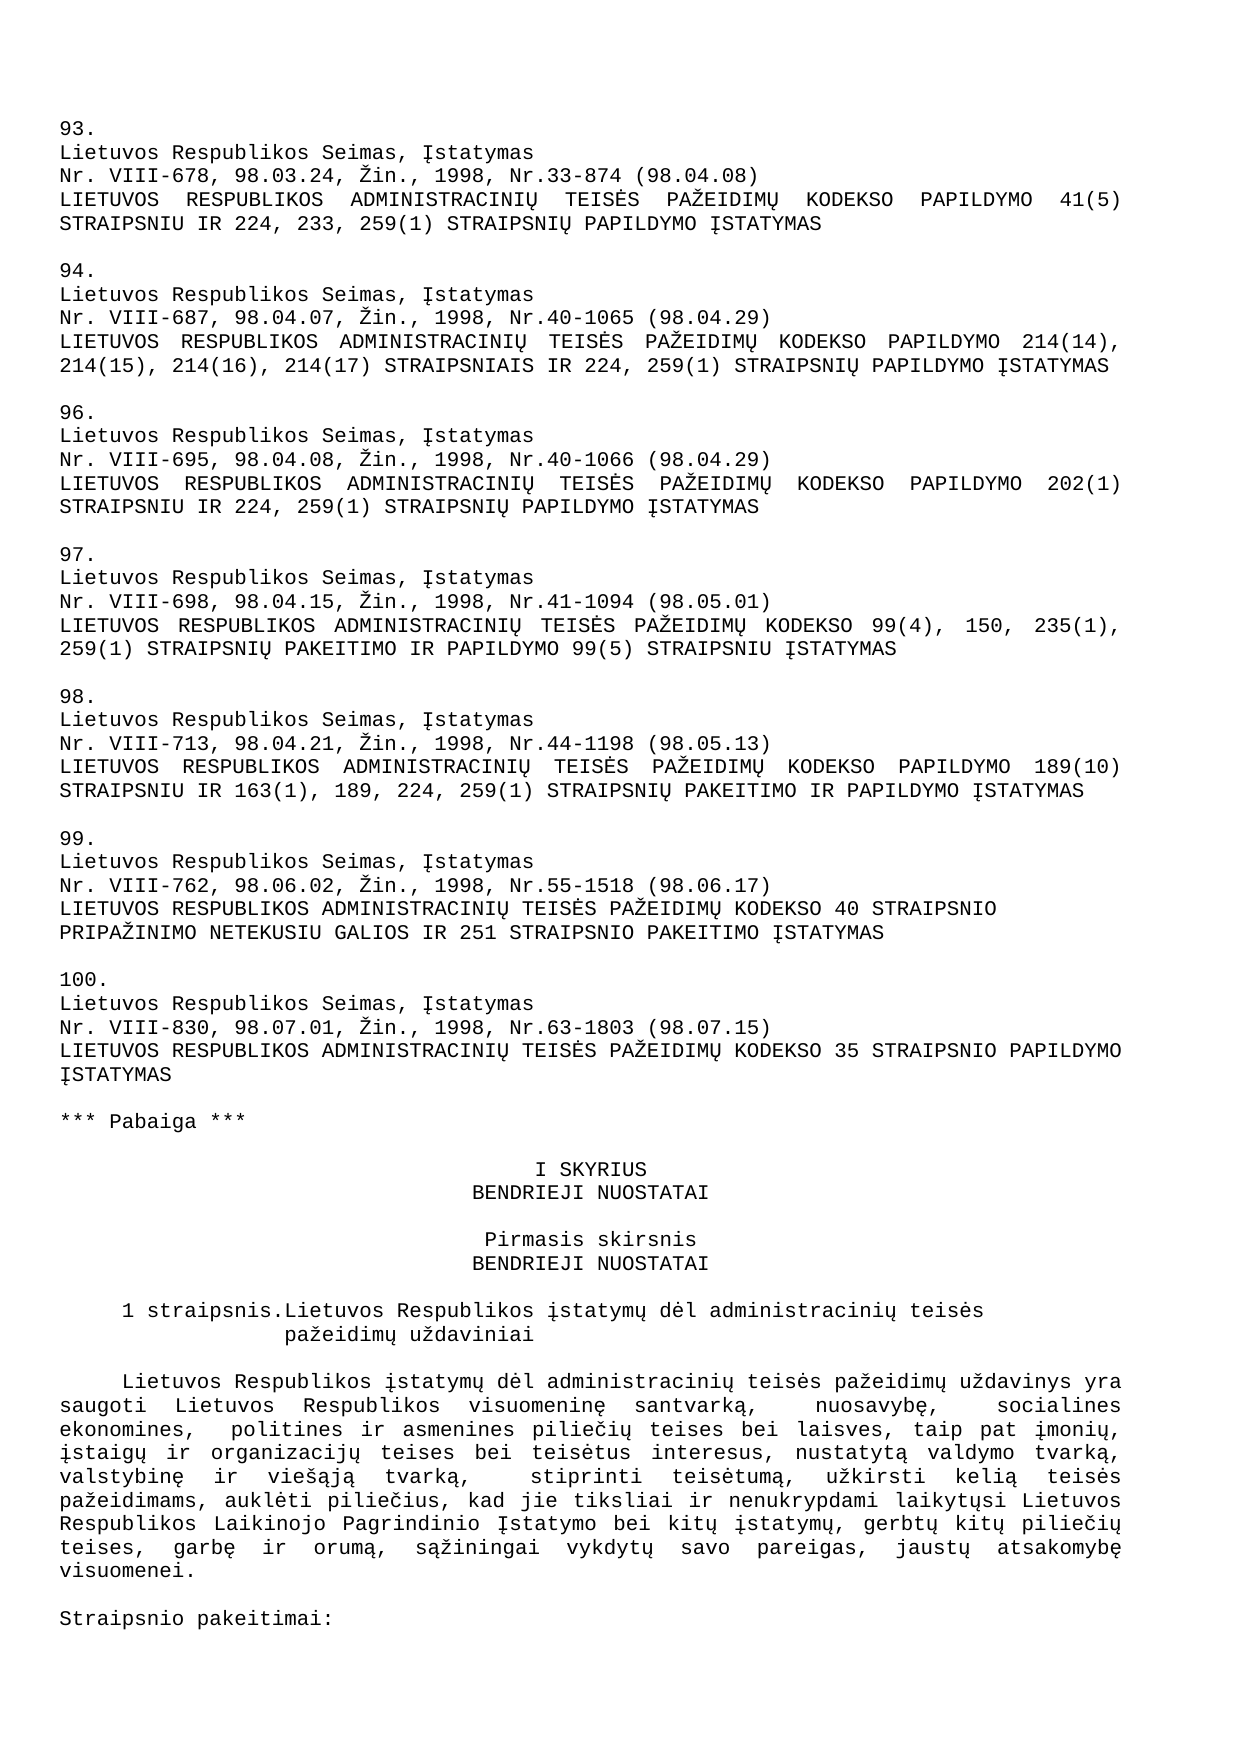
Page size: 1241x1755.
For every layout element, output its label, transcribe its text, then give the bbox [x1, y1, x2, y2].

text LIETUVOS RESPUBLIKOS ADMINISTRACINIŲ TEISĖS PAŽEIDIMŲ KODEKSO PAPILDYMO 41(5) STRAIPSNIU IR 224, 233, 259(1) STRAIPSNIŲ PAPILDYMO ĮSTATYMAS [59, 189, 1122, 236]
text pažeidimų uždaviniai [59, 1324, 1122, 1348]
text Nr. VIII-713, 98.04.21, Žin., 1998, Nr.44-1198 (98.05.13) [59, 733, 1122, 757]
text 94. [59, 260, 1122, 284]
text LIETUVOS RESPUBLIKOS ADMINISTRACINIŲ TEISĖS PAŽEIDIMŲ KODEKSO PAPILDYMO 214(14), 214(15), 214(16), 214(17) STRAIPSNIAIS IR 224, 259(1) STRAIPSNIŲ PAPILDYMO ĮSTATYMAS [59, 331, 1122, 378]
text Lietuvos Respublikos Seimas, Įstatymas [59, 142, 1122, 165]
text LIETUVOS RESPUBLIKOS ADMINISTRACINIŲ TEISĖS PAŽEIDIMŲ KODEKSO 40 STRAIPSNIO PRIPAŽINIMO NETEKUSIU GALIOS IR 251 STRAIPSNIO PAKEITIMO ĮSTATYMAS [59, 898, 1122, 946]
text 1 straipsnis.Lietuvos Respublikos įstatymų dėl administracinių teisės [59, 1300, 1122, 1324]
text LIETUVOS RESPUBLIKOS ADMINISTRACINIŲ TEISĖS PAŽEIDIMŲ KODEKSO PAPILDYMO 202(1) STRAIPSNIU IR 224, 259(1) STRAIPSNIŲ PAPILDYMO ĮSTATYMAS [59, 473, 1122, 520]
text Lietuvos Respublikos Seimas, Įstatymas [59, 709, 1122, 733]
text BENDRIEJI NUOSTATAI [59, 1182, 1122, 1206]
text Nr. VIII-762, 98.06.02, Žin., 1998, Nr.55-1518 (98.06.17) [59, 875, 1122, 898]
text 99. [59, 827, 1122, 851]
text Nr. VIII-678, 98.03.24, Žin., 1998, Nr.33-874 (98.04.08) [59, 165, 1122, 189]
text LIETUVOS RESPUBLIKOS ADMINISTRACINIŲ TEISĖS PAŽEIDIMŲ KODEKSO 99(4), 150, 235(1), 259(1) STRAIPSNIŲ PAKEITIMO IR PAPILDYMO 99(5) STRAIPSNIU ĮSTATYMAS [59, 615, 1122, 662]
text Lietuvos Respublikos Seimas, Įstatymas [59, 284, 1122, 307]
text Lietuvos Respublikos Seimas, Įstatymas [59, 567, 1122, 591]
text 97. [59, 544, 1122, 567]
text I SKYRIUS [59, 1158, 1122, 1182]
text Pirmasis skirsnis [59, 1229, 1122, 1253]
text 93. [59, 118, 1122, 142]
text Nr. VIII-698, 98.04.15, Žin., 1998, Nr.41-1094 (98.05.01) [59, 591, 1122, 615]
text Lietuvos Respublikos įstatymų dėl administracinių teisės pažeidimų uždavinys yra saugoti Lietuvos Respublikos visuomeninę santvarką, nuosavybę, socialines ekonomines, politines ir asmenines piliečių teises bei laisves, taip pat įmonių, įstaigų ir organizacijų teises bei teisėtus interesus, nustatytą valdymo tvarką, valstybinę ir viešąją tvarką, stiprinti teisėtumą, užkirsti kelią teisės pažeidimams, auklėti piliečius, kad jie tiksliai ir nenukrypdami laikytųsi Lietuvos Respublikos Laikinojo Pagrindinio Įstatymo bei kitų įstatymų, gerbtų kitų piliečių teises, garbę ir orumą, sąžiningai vykdytų savo pareigas, jaustų atsakomybę visuomenei. [59, 1371, 1122, 1584]
text Lietuvos Respublikos Seimas, Įstatymas [59, 993, 1122, 1017]
text 100. [59, 969, 1122, 993]
text BENDRIEJI NUOSTATAI [59, 1253, 1122, 1277]
text Nr. VIII-687, 98.04.07, Žin., 1998, Nr.40-1065 (98.04.29) [59, 307, 1122, 331]
text LIETUVOS RESPUBLIKOS ADMINISTRACINIŲ TEISĖS PAŽEIDIMŲ KODEKSO 35 STRAIPSNIO PAPILDYMO ĮSTATYMAS [59, 1040, 1122, 1088]
text Nr. VIII-695, 98.04.08, Žin., 1998, Nr.40-1066 (98.04.29) [59, 449, 1122, 473]
text Nr. VIII-830, 98.07.01, Žin., 1998, Nr.63-1803 (98.07.15) [59, 1017, 1122, 1040]
text Lietuvos Respublikos Seimas, Įstatymas [59, 426, 1122, 449]
text Straipsnio pakeitimai: [59, 1608, 1122, 1631]
text 96. [59, 402, 1122, 426]
text 98. [59, 686, 1122, 709]
text *** Pabaiga *** [59, 1111, 1122, 1135]
text Lietuvos Respublikos Seimas, Įstatymas [59, 851, 1122, 875]
text LIETUVOS RESPUBLIKOS ADMINISTRACINIŲ TEISĖS PAŽEIDIMŲ KODEKSO PAPILDYMO 189(10) STRAIPSNIU IR 163(1), 189, 224, 259(1) STRAIPSNIŲ PAKEITIMO IR PAPILDYMO ĮSTATYMAS [59, 757, 1122, 804]
